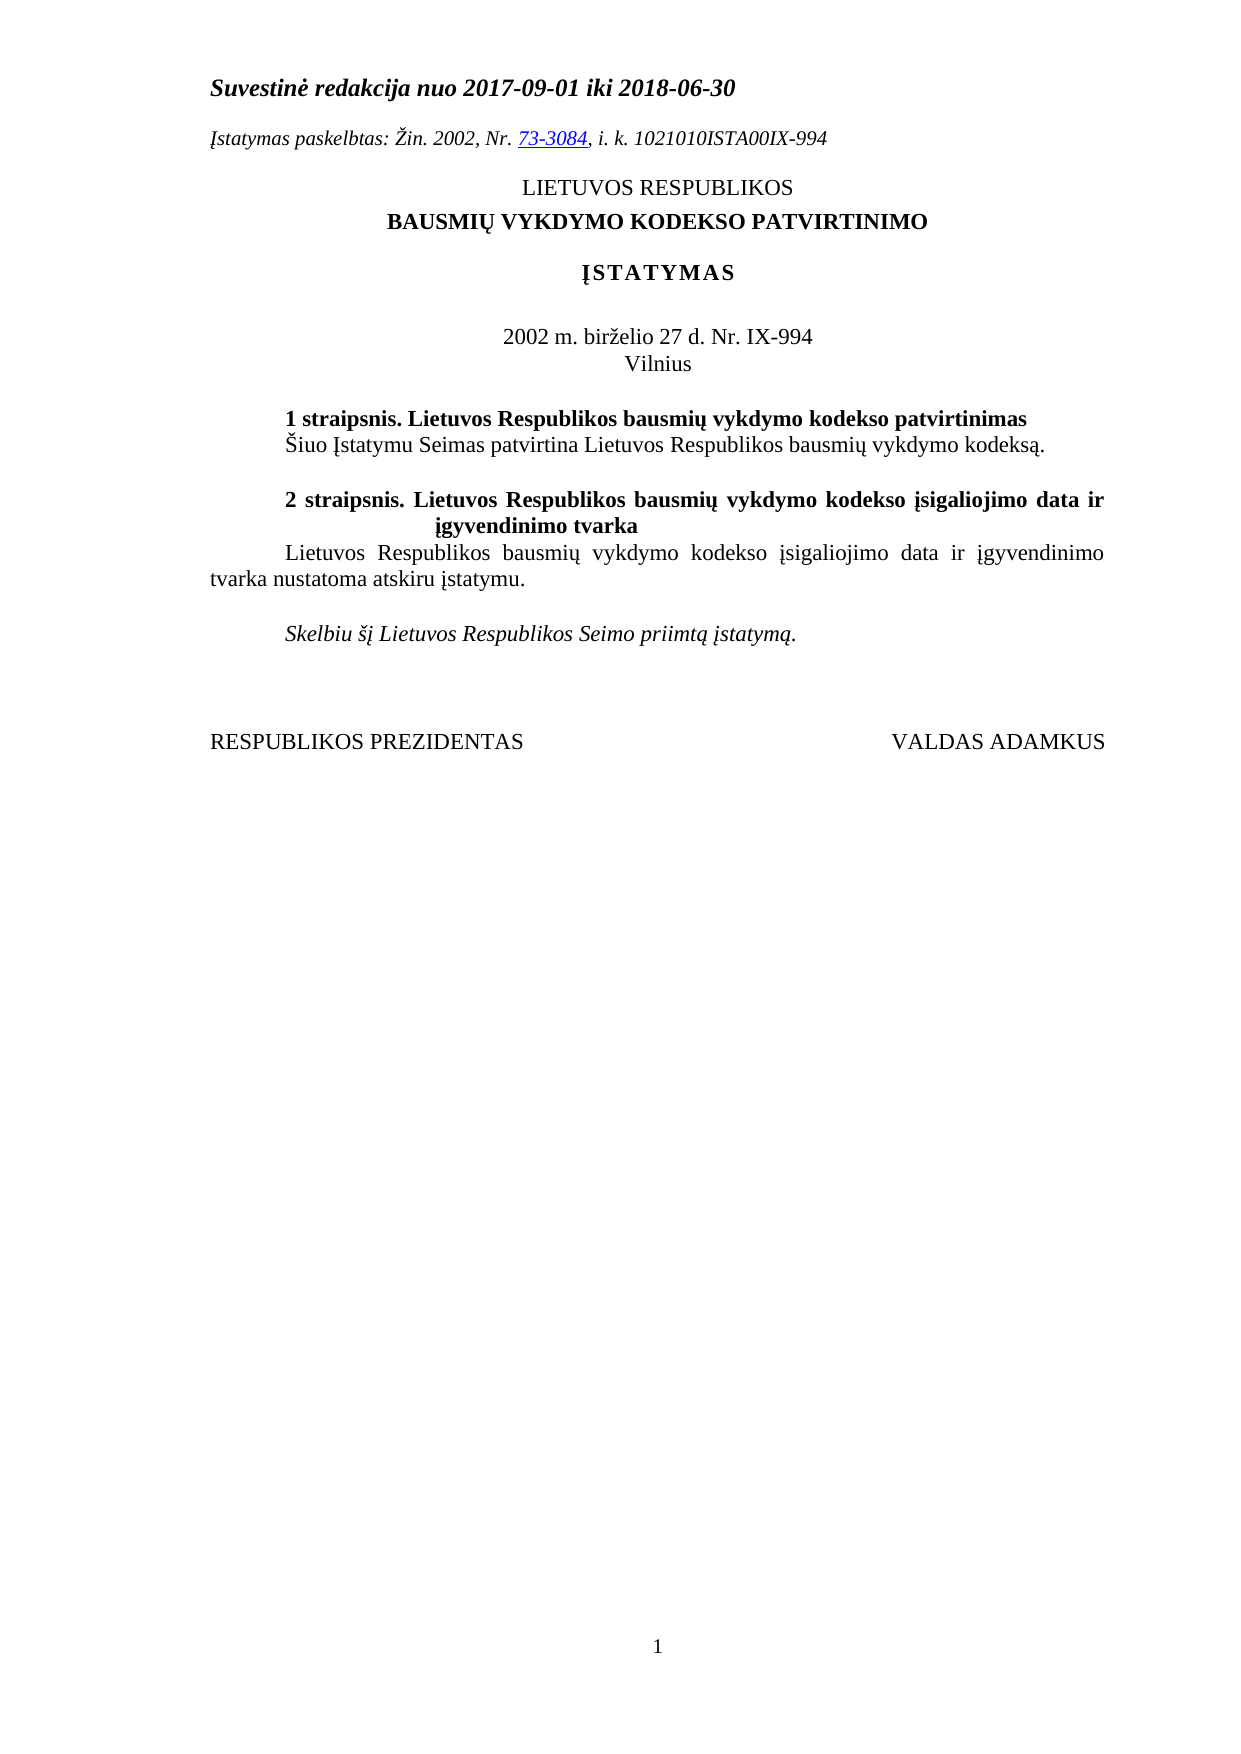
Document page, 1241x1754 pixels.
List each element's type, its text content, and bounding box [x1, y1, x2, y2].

text Skelbiu šį Lietuvos Respublikos Seimo priimtą įstatymą. [210, 620, 1106, 647]
text 1 straipsnis. Lietuvos Respublikos bausmių vykdymo kodekso patvirtinimas [210, 405, 1106, 431]
text 2002 m. birželio 27 d. Nr. IX-994 Vilnius [210, 323, 1106, 376]
text Šiuo Įstatymu Seimas patvirtina Lietuvos Respublikos bausmių vykdymo kodeksą. [210, 431, 1106, 457]
text Suvestinė redakcija nuo 2017-09-01 iki 2018-06-30 [210, 73, 1106, 102]
text Įstatymas paskelbtas: Žin. 2002, Nr. 73-3084, i. k. 1021010ISTA00IX-994 [210, 126, 1106, 150]
text 2 straipsnis. Lietuvos Respublikos bausmių vykdymo kodekso įsigaliojimo data ir įgyvendinimo tvarka [285, 486, 1106, 539]
text ĮSTATYMAS [210, 258, 1106, 285]
text Lietuvos Respublikos bausmių vykdymo kodekso įsigaliojimo data ir įgyvendinimo tvarka nustatoma atskiru įstatymu. [210, 539, 1106, 592]
text LIETUVOS RESPUBLIKOS [210, 174, 1106, 201]
text RESPUBLIKOS PREZIDENTAS VALDAS ADAMKUS [210, 728, 1106, 754]
text BAUSMIŲ VYKDYMO KODEKSO PATVIRTINIMO [210, 208, 1106, 234]
